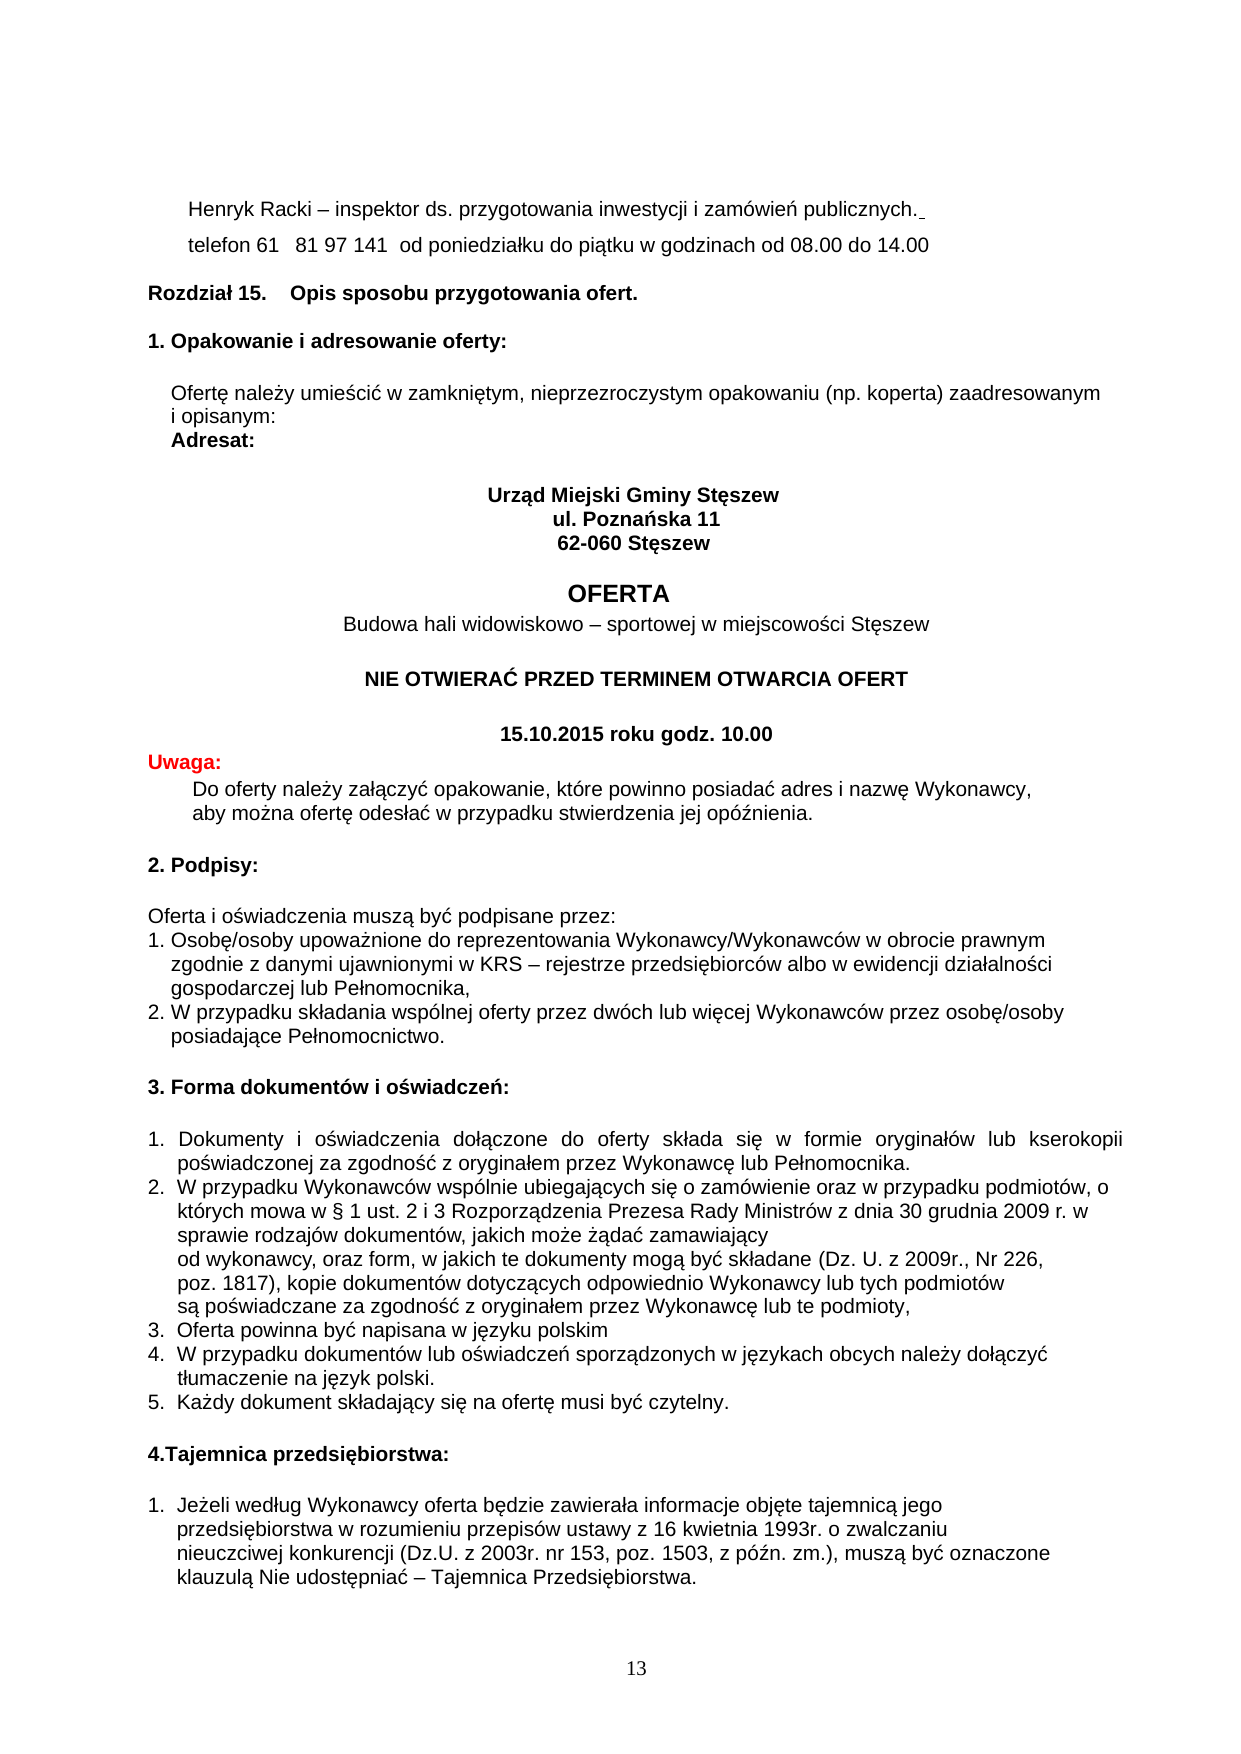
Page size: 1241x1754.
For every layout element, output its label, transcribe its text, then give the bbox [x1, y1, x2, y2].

text klauzulą Nie udostępniać – Tajemnica Przedsiębiorstwa. [148, 1565, 1119, 1589]
text zgodnie z danymi ujawnionymi w KRS – rejestrze przedsiębiorców albo w ewidencji działalności [148, 952, 1119, 976]
text 5. Każdy dokument składający się na ofertę musi być czytelny. [148, 1390, 1125, 1414]
text Ofertę należy umieścić w zamkniętym, nieprzezroczystym opakowaniu (np. koperta) zaadresowanym [148, 380, 1119, 404]
text Do oferty należy załączyć opakowanie, które powinno posiadać adres i nazwę Wykonawcy, [192, 777, 1119, 801]
text posiadające Pełnomocnictwo. [148, 1024, 1119, 1048]
text 15.10.2015 roku godz. 10.00 [148, 722, 1125, 746]
text 4. W przypadku dokumentów lub oświadczeń sporządzonych w językach obcych należy dołączyć tłumaczenie na język polski. [148, 1342, 1125, 1390]
text gospodarczej lub Pełnomocnika, [148, 976, 1119, 1000]
text przedsiębiorstwa w rozumieniu przepisów ustawy z 16 kwietnia 1993r. o zwalczaniu [148, 1517, 1119, 1541]
text 1. Opakowanie i adresowanie oferty: [148, 329, 1119, 353]
text 1. Jeżeli według Wykonawcy oferta będzie zawierała informacje objęte tajemnicą jego [148, 1493, 1119, 1517]
text są poświadczane za zgodność z oryginałem przez Wykonawcę lub te podmioty, [177, 1294, 1125, 1318]
text od wykonawcy, oraz form, w jakich te dokumenty mogą być składane (Dz. U. z 2009r., Nr 226, [177, 1246, 1125, 1270]
text 4.Tajemnica przedsiębiorstwa: [148, 1442, 1119, 1466]
text ul. Poznańska 11 [148, 507, 1125, 531]
text poz. 1817), kopie dokumentów dotyczących odpowiednio Wykonawcy lub tych podmiotów [177, 1270, 1125, 1294]
text 2. W przypadku składania wspólnej oferty przez dwóch lub więcej Wykonawców przez osobę/osoby [148, 1000, 1119, 1024]
text aby można ofertę odesłać w przypadku stwierdzenia jej opóźnienia. [192, 801, 1119, 825]
text i opisanym: [148, 404, 1119, 428]
text Rozdział 15. Opis sposobu przygotowania ofert. [148, 281, 1125, 305]
text telefon 61 81 97 141 od poniedziałku do piątku w godzinach od 08.00 do 14.00 [148, 233, 1125, 257]
text Oferta i oświadczenia muszą być podpisane przez: [148, 904, 1119, 928]
text Uwaga: [148, 749, 1125, 773]
text Urząd Miejski Gminy Stęszew [148, 483, 1125, 507]
text OFERTA [148, 579, 1125, 608]
text NIE OTWIERAĆ PRZED TERMINEM OTWARCIA OFERT [148, 667, 1125, 691]
text nieuczciwej konkurencji (Dz.U. z 2003r. nr 153, poz. 1503, z późn. zm.), muszą być oznaczone [148, 1541, 1119, 1565]
text 2. W przypadku Wykonawców wspólnie ubiegających się o zamówienie oraz w przypadku podmiotów, o których mowa w § 1 ust. 2 i 3 Rozporządzenia Prezesa Rady Ministrów z dnia 30 grudnia 2009 r. w sprawie rodzajów dokumentów, jakich może żądać zamawiający [148, 1174, 1125, 1246]
text Henryk Racki – inspektor ds. przygotowania inwestycji i zamówień publicznych. [148, 197, 1125, 221]
text 62-060 Stęszew [148, 531, 1125, 555]
text Adresat: [148, 428, 1125, 452]
text 3. Oferta powinna być napisana w języku polskim [148, 1318, 1125, 1342]
text 2. Podpisy: [148, 852, 1119, 876]
text 3. Forma dokumentów i oświadczeń: [148, 1075, 1119, 1099]
text 1. Osobę/osoby upoważnione do reprezentowania Wykonawcy/Wykonawców w obrocie prawnym [148, 928, 1119, 952]
text 1. Dokumenty i oświadczenia dołączone do oferty składa się w formie oryginałów lub kserokopii poświadczonej za zgodność z oryginałem przez Wykonawcę lub Pełnomocnika. [148, 1127, 1125, 1174]
text Budowa hali widowiskowo – sportowej w miejscowości Stęszew [148, 612, 1125, 636]
